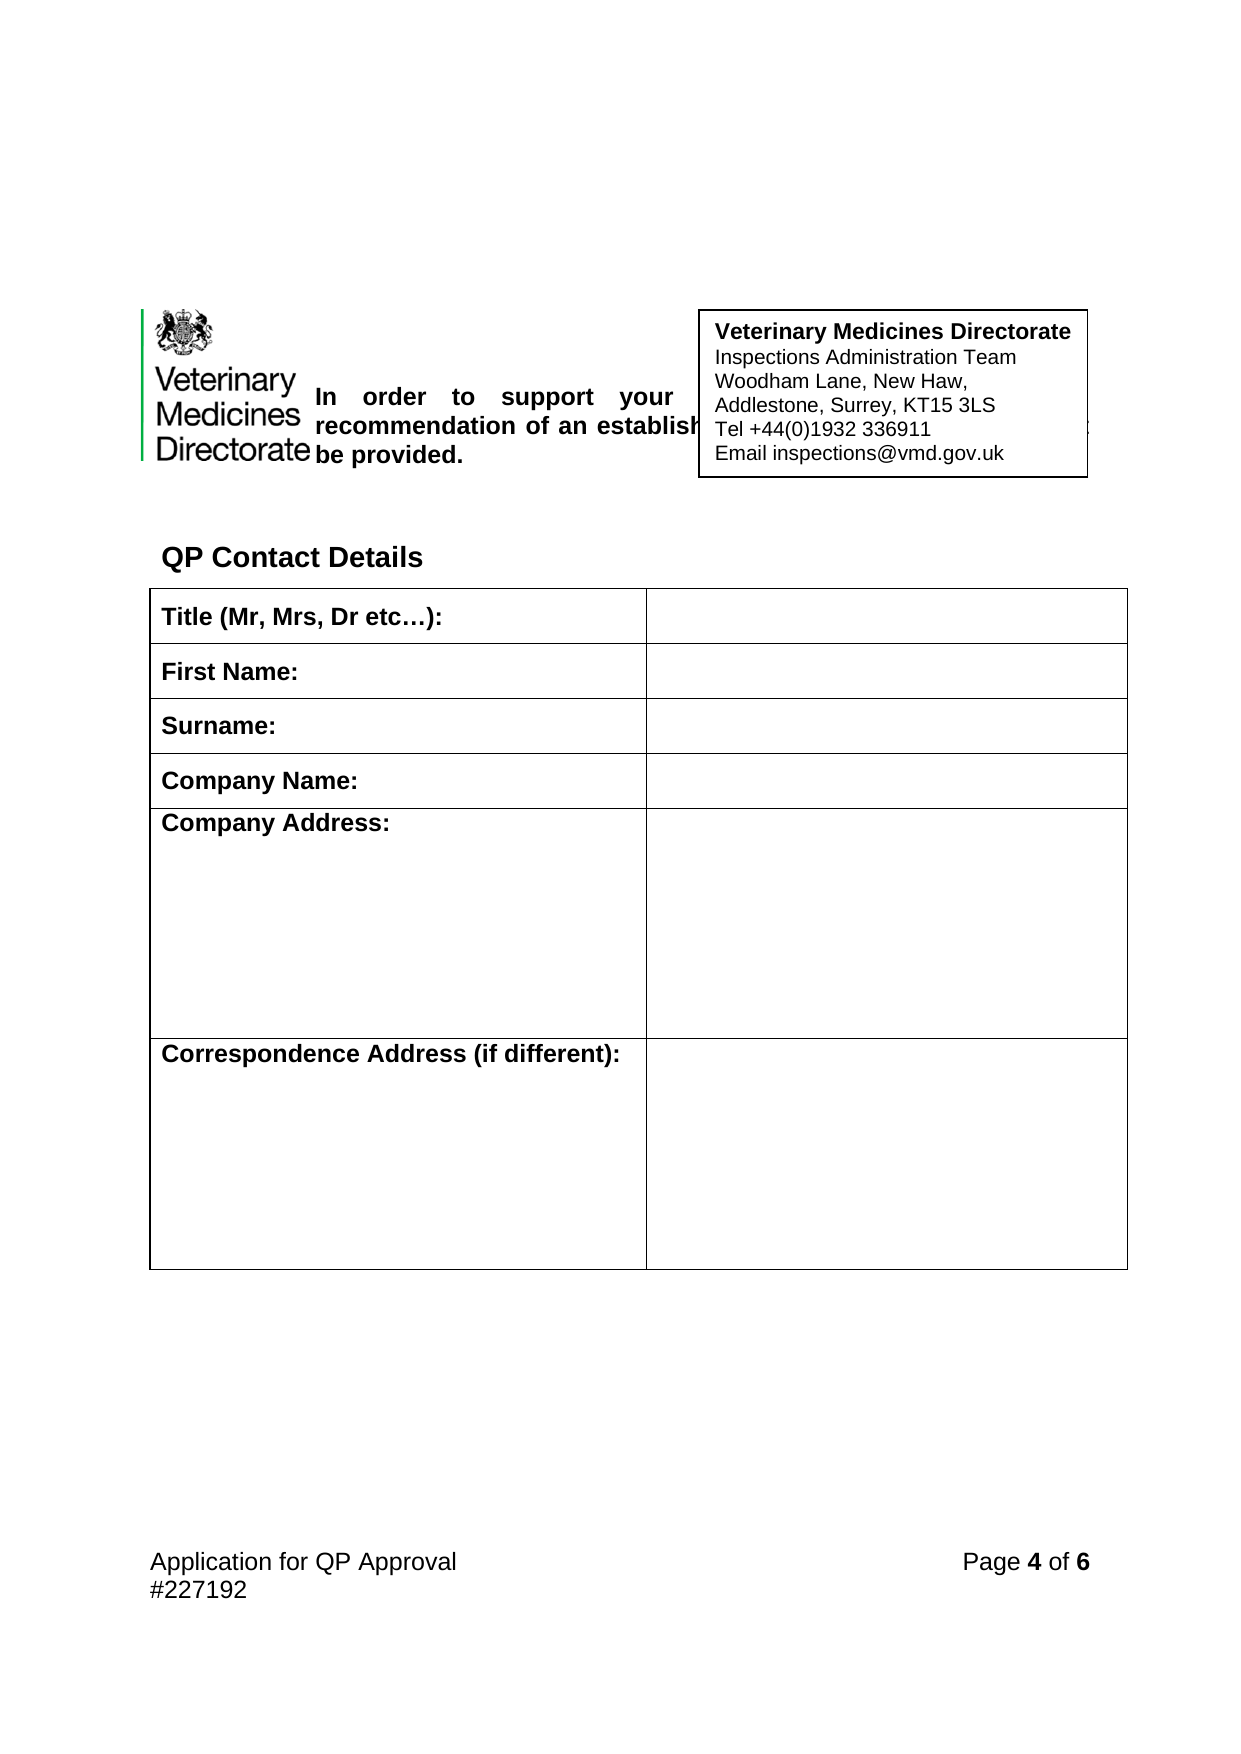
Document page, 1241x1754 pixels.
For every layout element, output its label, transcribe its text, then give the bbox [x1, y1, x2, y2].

table_cell Surname: [151, 699, 646, 753]
table_cell [647, 754, 1127, 807]
table_cell [647, 1039, 1127, 1269]
table_cell [647, 809, 1127, 1038]
table_cell Title (Mr, Mrs, Dr etc…): [151, 589, 646, 643]
table_cell [647, 699, 1127, 753]
table_cell Company Name: [151, 754, 646, 807]
table_cell First Name: [151, 644, 646, 698]
table_cell [647, 589, 1127, 643]
table_header QP Contact Details [150, 526, 1128, 588]
table_cell [150, 1270, 646, 1299]
table_cell [646, 1270, 1128, 1299]
table_cell Correspondence Address (if different): [151, 1039, 646, 1269]
text In order to support your application, the support and recommendation of an established, existing registered QP must be provided. [150, 382, 698, 469]
table_cell Company Address: [151, 809, 646, 1038]
table_cell [647, 644, 1127, 698]
